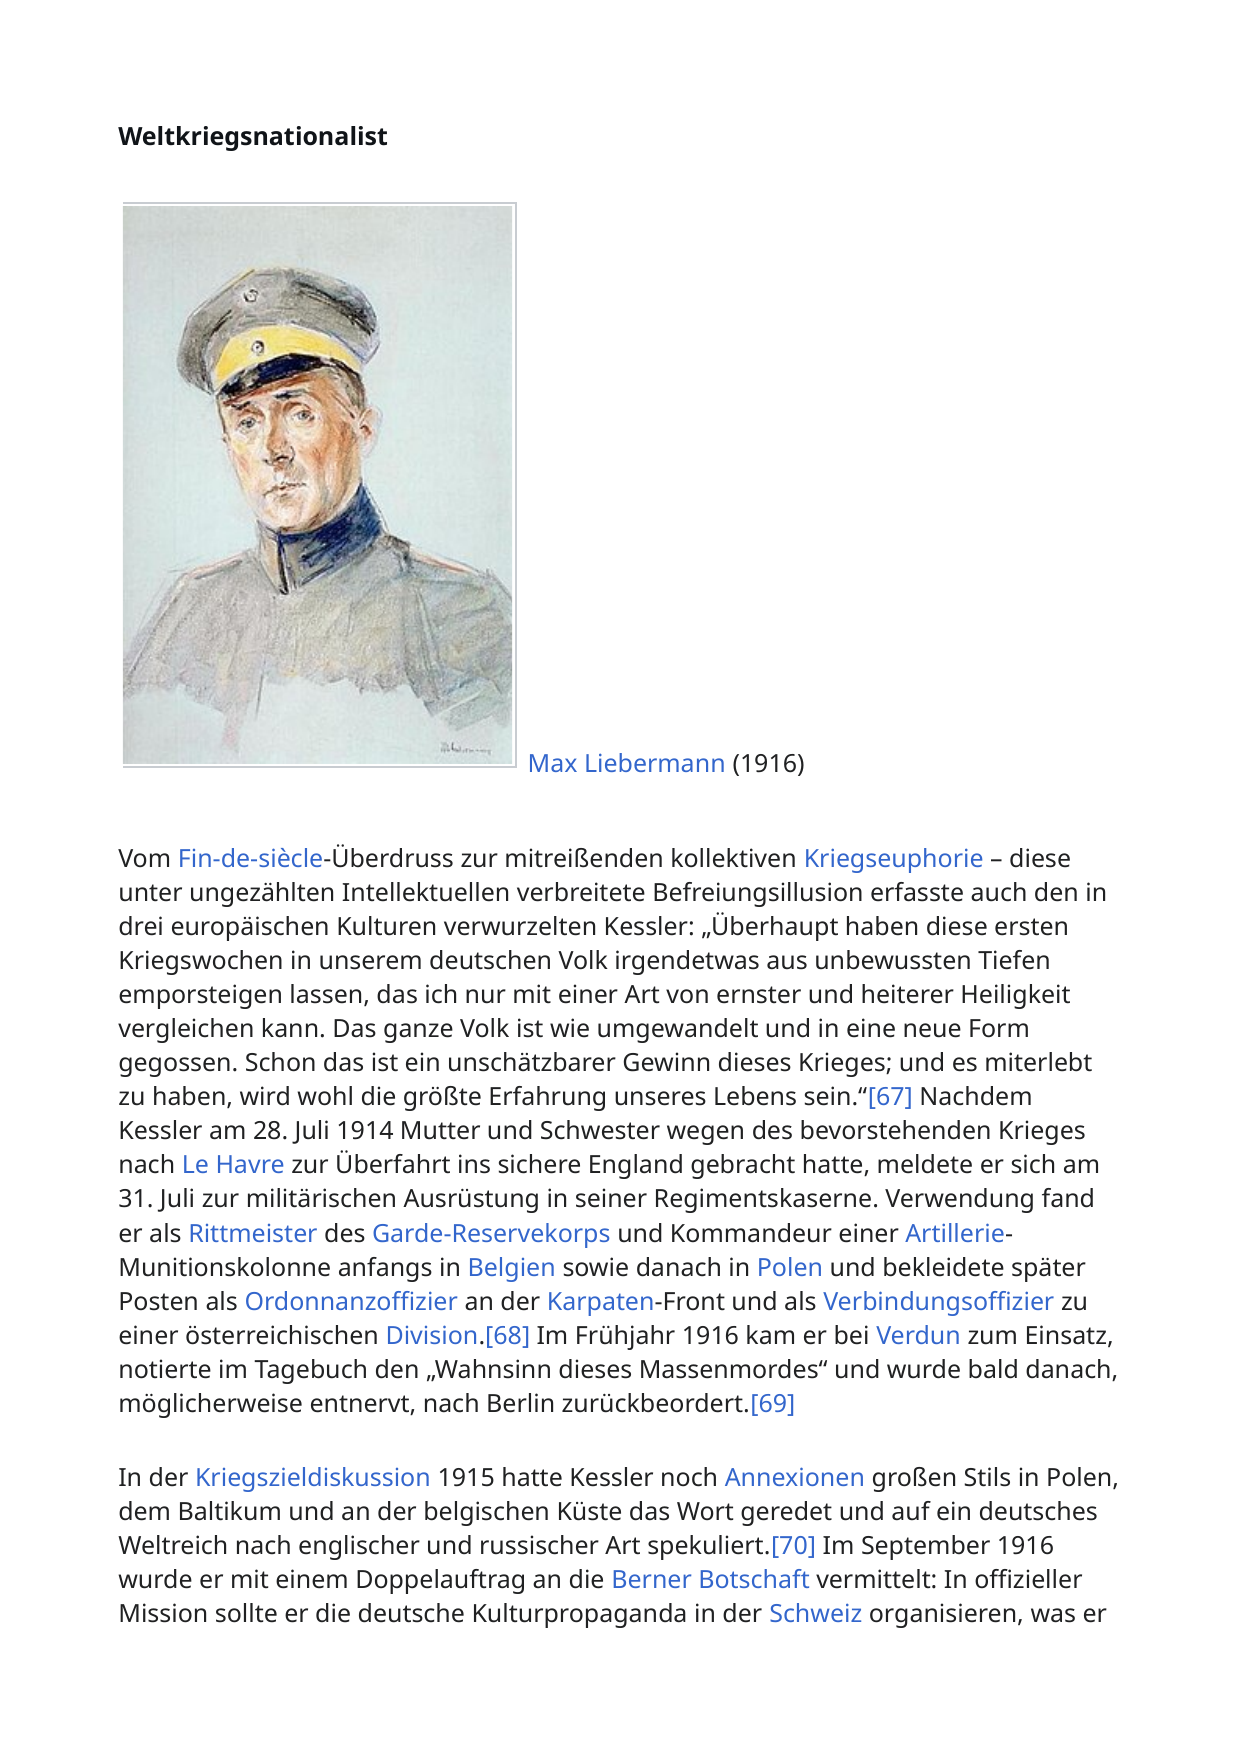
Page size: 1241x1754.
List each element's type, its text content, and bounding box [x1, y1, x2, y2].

text In der Kriegszieldiskussion 1915 hatte Kessler noch Annexionen großen Stils in Polen, dem Baltikum und an der belgischen Küste das Wort geredet und auf ein deutsches Weltreich nach englischer und russischer Art spekuliert.[70] Im September 1916 wurde er mit einem Doppelauftrag an die Berner Botschaft vermittelt: In offizieller Mission sollte er die deutsche Kulturpropaganda in der Schweiz organisieren, was er [118, 1459, 1122, 1629]
text Max Liebermann (1916) [118, 198, 1122, 780]
text Vom Fin-de-siècle-Überdruss zur mitreißenden kollektiven Kriegseuphorie – diese unter ungezählten Intellektuellen verbreitete Befreiungsillusion erfasste auch den in drei europäischen Kulturen verwurzelten Kessler: „Überhaupt haben diese ersten Kriegswochen in unserem deutschen Volk irgendetwas aus unbewussten Tiefen emporsteigen lassen, das ich nur mit einer Art von ernster und heiterer Heiligkeit vergleichen kann. Das ganze Volk ist wie umgewandelt und in eine neue Form gegossen. Schon das ist ein unschätzbarer Gewinn dieses Krieges; und es miterlebt zu haben, wird wohl die größte Erfahrung unseres Lebens sein.“[67] Nachdem Kessler am 28. Juli 1914 Mutter und Schwester wegen des bevorstehenden Krieges nach Le Havre zur Überfahrt ins sichere England gebracht hatte, meldete er sich am 31. Juli zur militärischen Ausrüstung in seiner Regimentskaserne. Verwendung fand er als Rittmeister des Garde-Reservekorps und Kommandeur einer Artillerie-Munitionskolonne anfangs in Belgien sowie danach in Polen und bekleidete später Posten als Ordonnanzoffizier an der Karpaten-Front und als Verbindungsoffizier zu einer österreichischen Division.[68] Im Frühjahr 1916 kam er bei Verdun zum Einsatz, notierte im Tagebuch den „Wahnsinn dieses Massenmordes“ und wurde bald danach, möglicherweise entnervt, nach Berlin zurückbeordert.[69] [118, 841, 1122, 1419]
subtitle Weltkriegsnationalist [118, 118, 1122, 152]
picture [122, 206, 513, 764]
